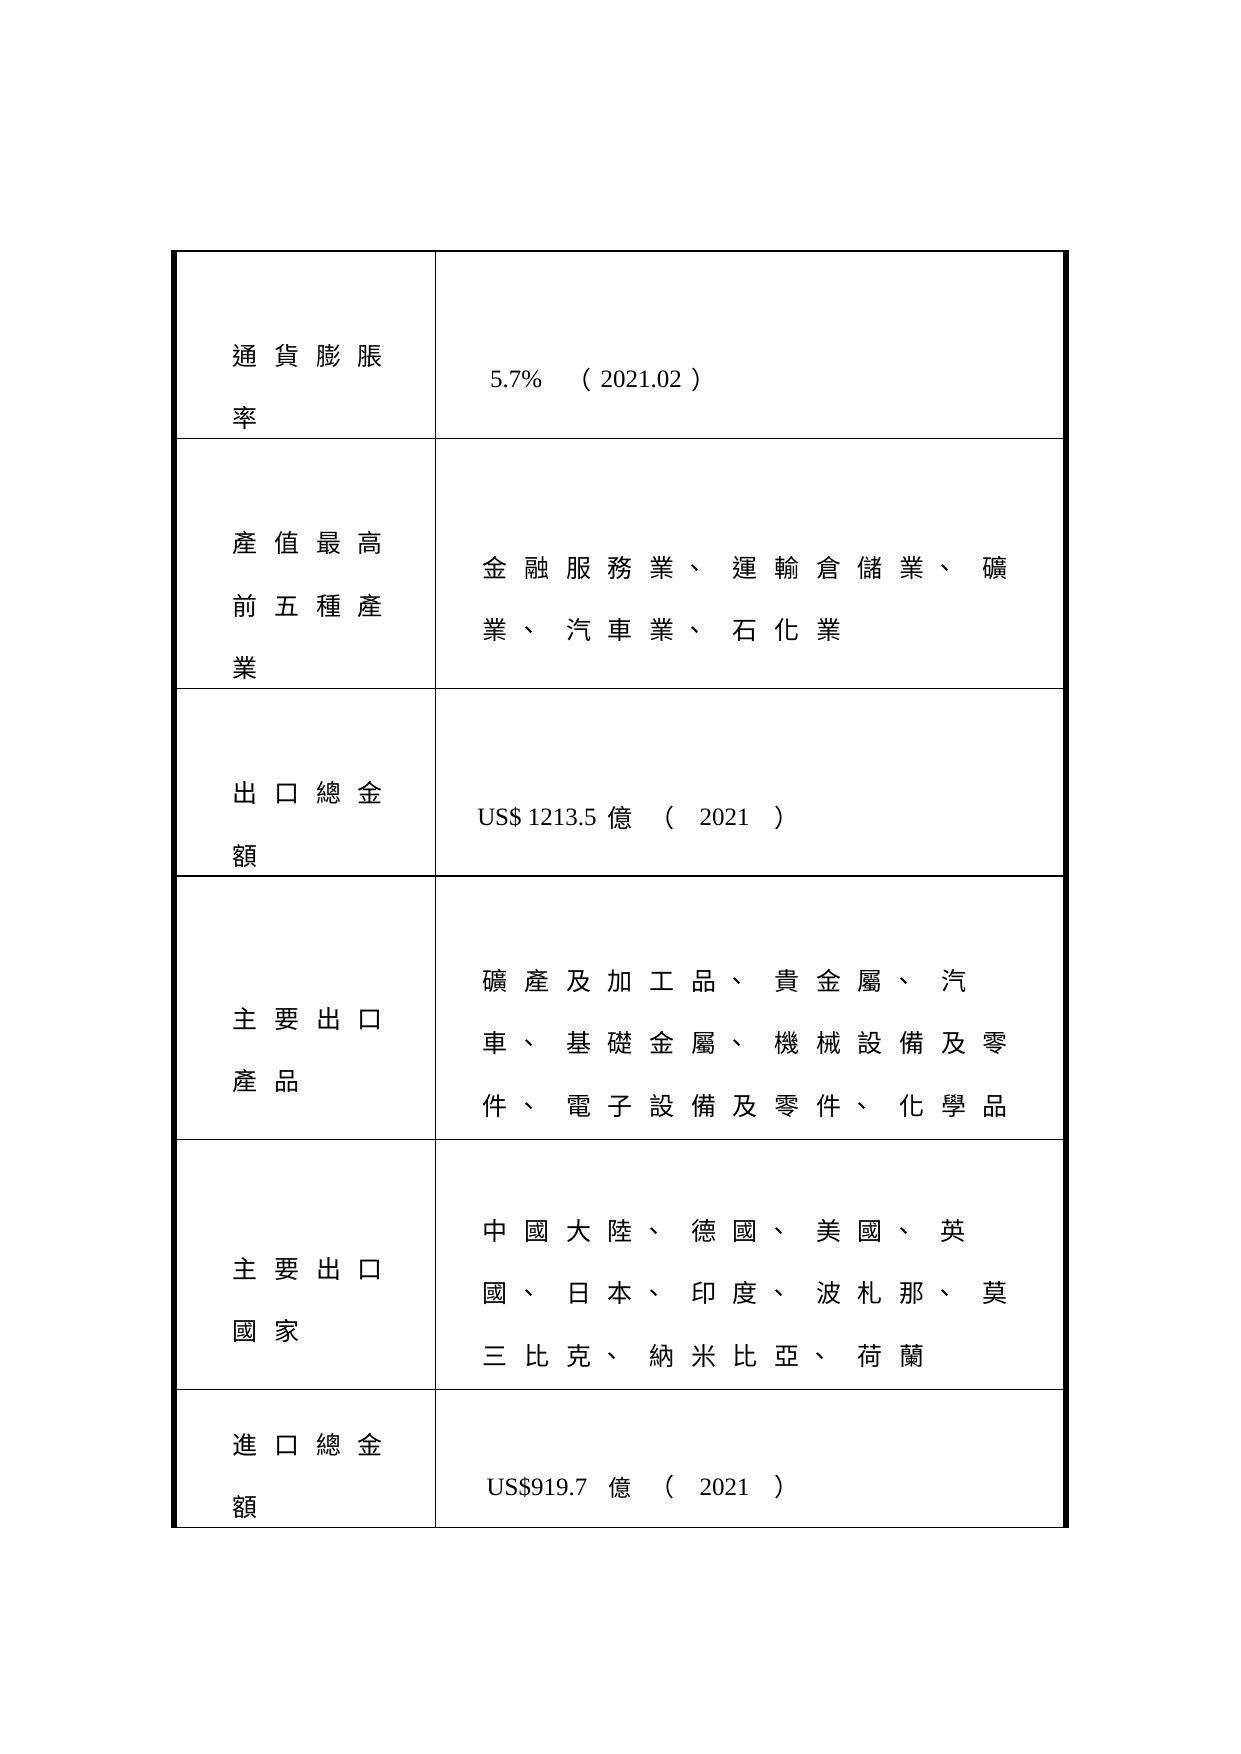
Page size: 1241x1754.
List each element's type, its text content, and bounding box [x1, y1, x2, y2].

table_cell 產值最高前五種產業 [177, 439, 435, 688]
table_cell 礦產及加工品、貴金屬、汽車、基礎金屬、機械設備及零件、電子設備及零件、化學品 [436, 877, 1063, 1138]
table_cell 金融服務業、運輸倉儲業、礦業、汽車業、石化業 [436, 439, 1063, 688]
table_cell 5.7%（2021.02） [436, 252, 1063, 438]
table_cell 出口總金額 [177, 689, 435, 875]
table_cell US$919.7億（2021） [436, 1390, 1063, 1527]
table_cell 主要出口國家 [177, 1140, 435, 1388]
table_cell US$ 1213.5億（2021） [436, 689, 1063, 875]
table_cell 進口總金額 [177, 1390, 435, 1527]
table_cell 通貨膨脹率 [177, 252, 435, 438]
table_cell 主要出口產品 [177, 877, 435, 1138]
table_cell 中國大陸、德國、美國、英國、日本、印度、波札那、莫三比克、納米比亞、荷蘭 [436, 1140, 1063, 1388]
